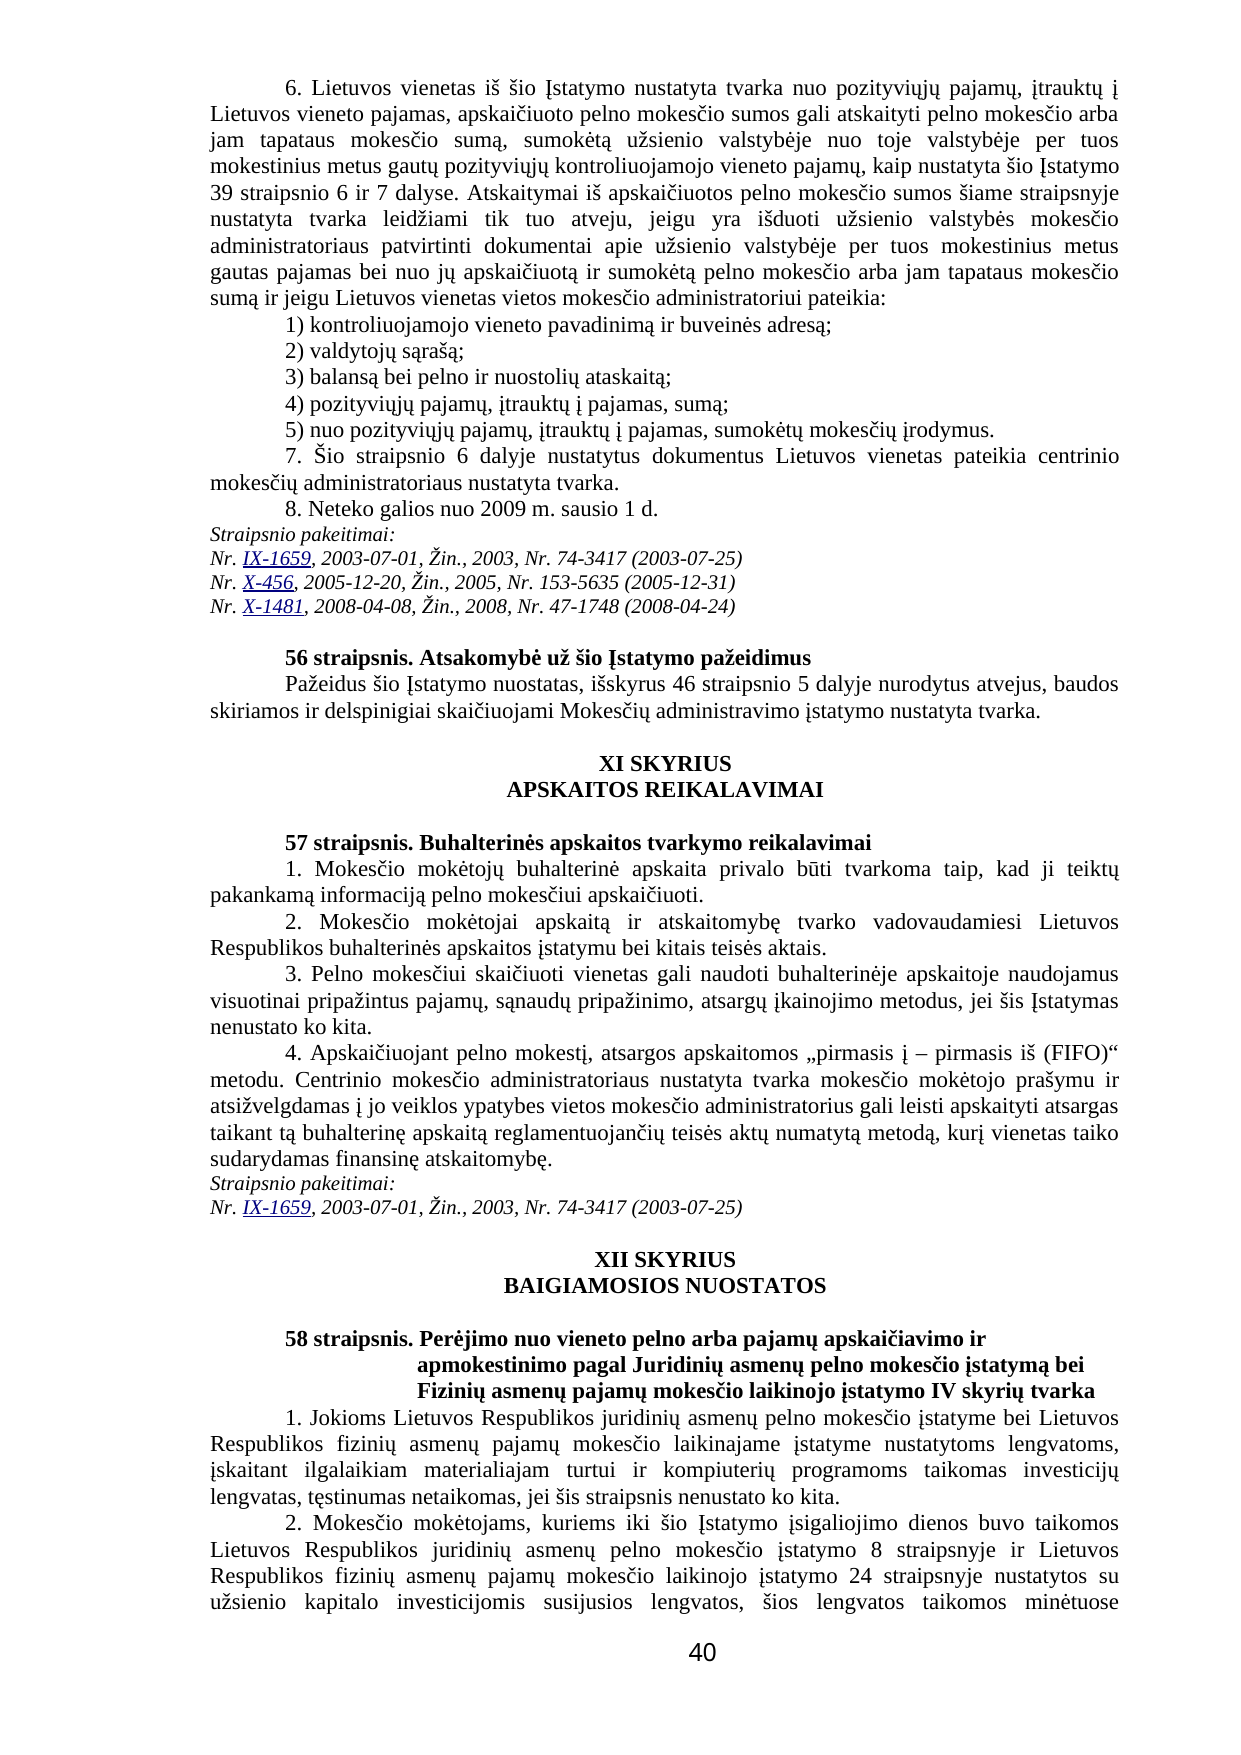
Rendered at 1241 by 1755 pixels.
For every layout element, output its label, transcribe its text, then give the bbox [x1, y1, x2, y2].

text 1) kontroliuojamojo vieneto pavadinimą ir buveinės adresą; [210, 311, 1120, 337]
text 4) pozityviųjų pajamų, įtrauktų į pajamas, sumą; [210, 390, 1120, 416]
text Nr. IX-1659, 2003-07-01, Žin., 2003, Nr. 74-3417 (2003-07-25) [210, 1195, 1120, 1219]
text 7. Šio straipsnio 6 dalyje nustatytus dokumentus Lietuvos vienetas pateikia centrinio mokesčių administratoriaus nustatyta tvarka. [210, 442, 1120, 495]
text 56 straipsnis. Atsakomybė už šio Įstatymo pažeidimus [210, 644, 1120, 671]
text Pažeidus šio Įstatymo nuostatas, išskyrus 46 straipsnio 5 dalyje nurodytus atvejus, baudos skiriamos ir delspinigiai skaičiuojami Mokesčių administravimo įstatymo nustatyta tvarka. [210, 671, 1120, 723]
text 2) valdytojų sąrašą; [210, 337, 1120, 363]
text 3) balansą bei pelno ir nuostolių ataskaitą; [210, 363, 1120, 390]
text 2. Mokesčio mokėtojai apskaitą ir atskaitomybę tvarko vadovaudamiesi Lietuvos Respublikos buhalterinės apskaitos įstatymu bei kitais teisės aktais. [210, 908, 1120, 960]
text XI SKYRIUS [210, 749, 1120, 776]
text 4. Apskaičiuojant pelno mokestį, atsargos apskaitomos „pirmasis į – pirmasis iš (FIFO)“ metodu. Centrinio mokesčio administratoriaus nustatyta tvarka mokesčio mokėtojo prašymu ir atsižvelgdamas į jo veiklos ypatybes vietos mokesčio administratorius gali leisti apskaityti atsargas taikant tą buhalterinę apskaitą reglamentuojančių teisės aktų numatytą metodą, kurį vienetas taiko sudarydamas finansinę atskaitomybę. [210, 1039, 1120, 1171]
text APSKAITOS REIKALAVIMAI [210, 776, 1120, 802]
text Nr. X-456, 2005-12-20, Žin., 2005, Nr. 153-5635 (2005-12-31) [210, 570, 1120, 594]
text 1. Jokioms Lietuvos Respublikos juridinių asmenų pelno mokesčio įstatyme bei Lietuvos Respublikos fizinių asmenų pajamų mokesčio laikinajame įstatyme nustatytoms lengvatoms, įskaitant ilgalaikiam materialiajam turtui ir kompiuterių programoms taikomas investicijų lengvatas, tęstinumas netaikomas, jei šis straipsnis nenustato ko kita. [210, 1404, 1120, 1509]
text Nr. IX-1659, 2003-07-01, Žin., 2003, Nr. 74-3417 (2003-07-25) [210, 546, 1120, 570]
text 5) nuo pozityviųjų pajamų, įtrauktų į pajamas, sumokėtų mokesčių įrodymus. [210, 416, 1120, 442]
text Fizinių asmenų pajamų mokesčio laikinojo įstatymo IV skyrių tvarka [417, 1377, 1120, 1404]
text 3. Pelno mokesčiui skaičiuoti vienetas gali naudoti buhalterinėje apskaitoje naudojamus visuotinai pripažintus pajamų, sąnaudų pripažinimo, atsargų įkainojimo metodus, jei šis Įstatymas nenustato ko kita. [210, 960, 1120, 1039]
text Nr. X-1481, 2008-04-08, Žin., 2008, Nr. 47-1748 (2008-04-24) [210, 594, 1120, 618]
text Straipsnio pakeitimai: [210, 1171, 1120, 1195]
text Straipsnio pakeitimai: [210, 522, 1120, 546]
text 1. Mokesčio mokėtojų buhalterinė apskaita privalo būti tvarkoma taip, kad ji teiktų pakankamą informaciją pelno mokesčiui apskaičiuoti. [210, 855, 1120, 908]
text apmokestinimo pagal Juridinių asmenų pelno mokesčio įstatymą bei [417, 1351, 1120, 1377]
text 8. Neteko galios nuo 2009 m. sausio 1 d. [210, 495, 1120, 522]
text 57 straipsnis. Buhalterinės apskaitos tvarkymo reikalavimai [210, 829, 1120, 855]
text BAIGIAMOSIOS NUOSTATOS [210, 1272, 1120, 1298]
text 58 straipsnis. Perėjimo nuo vieneto pelno arba pajamų apskaičiavimo ir [285, 1325, 1120, 1351]
subtitle XII SKYRIUS [210, 1246, 1120, 1272]
text 2. Mokesčio mokėtojams, kuriems iki šio Įstatymo įsigaliojimo dienos buvo taikomos Lietuvos Respublikos juridinių asmenų pelno mokesčio įstatymo 8 straipsnyje ir Lietuvos Respublikos fizinių asmenų pajamų mokesčio laikinojo įstatymo 24 straipsnyje nustatytos su užsienio kapitalo investicijomis susijusios lengvatos, šios lengvatos taikomos minėtuose [210, 1509, 1120, 1615]
text 6. Lietuvos vienetas iš šio Įstatymo nustatyta tvarka nuo pozityviųjų pajamų, įtrauktų į Lietuvos vieneto pajamas, apskaičiuoto pelno mokesčio sumos gali atskaityti pelno mokesčio arba jam tapataus mokesčio sumą, sumokėtą užsienio valstybėje nuo toje valstybėje per tuos mokestinius metus gautų pozityviųjų kontroliuojamojo vieneto pajamų, kaip nustatyta šio Įstatymo 39 straipsnio 6 ir 7 dalyse. Atskaitymai iš apskaičiuotos pelno mokesčio sumos šiame straipsnyje nustatyta tvarka leidžiami tik tuo atveju, jeigu yra išduoti užsienio valstybės mokesčio administratoriaus patvirtinti dokumentai apie užsienio valstybėje per tuos mokestinius metus gautas pajamas bei nuo jų apskaičiuotą ir sumokėtą pelno mokesčio arba jam tapataus mokesčio sumą ir jeigu Lietuvos vienetas vietos mokesčio administratoriui pateikia: [210, 73, 1120, 311]
